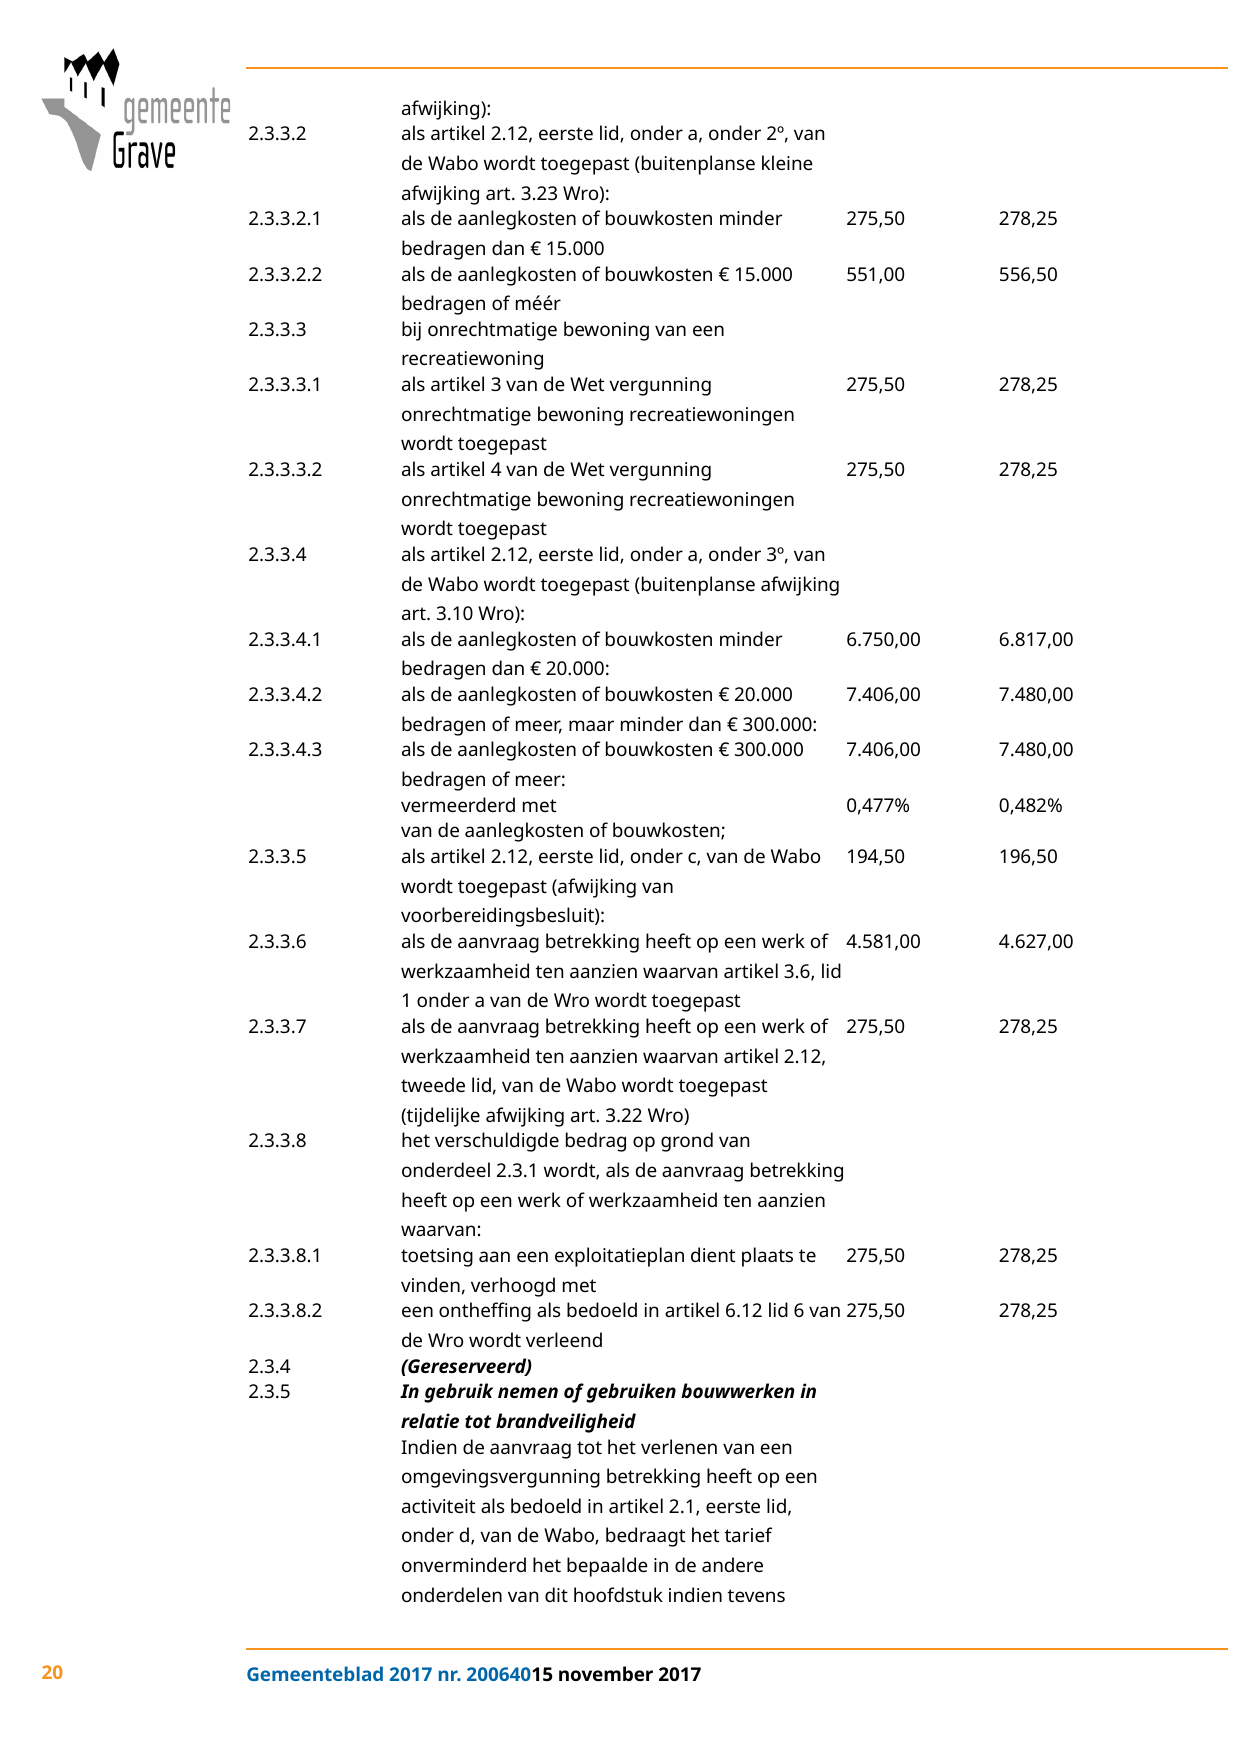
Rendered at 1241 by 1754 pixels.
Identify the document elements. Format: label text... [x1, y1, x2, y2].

table_cell bij onrechtmatige bewoning van een recreatiewoning [401, 316, 846, 371]
table_cell [846, 541, 999, 626]
table_cell als artikel 3 van de Wet vergunning onrechtmatige bewoning recreatiewoningen wordt toegepast [401, 371, 846, 456]
table_cell als de aanlegkosten of bouwkosten € 15.000 bedragen of méér [401, 261, 846, 316]
picture [41, 47, 231, 172]
table_cell als de aanlegkosten of bouwkosten € 300.000 bedragen of meer: [401, 737, 846, 792]
table_cell 2.3.3.3.1 [248, 371, 401, 456]
table_cell [846, 121, 999, 205]
table_cell (Gereserveerd) [401, 1353, 846, 1378]
table_cell [846, 1353, 999, 1378]
table_cell [999, 541, 1152, 626]
table_cell 556,50 [999, 261, 1152, 316]
table_cell 7.480,00 [999, 737, 1152, 792]
table_cell [999, 1353, 1152, 1378]
table_cell [248, 1434, 401, 1607]
table_cell 2.3.3.8 [248, 1128, 401, 1242]
table_cell [248, 818, 401, 843]
table_cell 2.3.3.5 [248, 844, 401, 928]
table_cell 2.3.3.7 [248, 1013, 401, 1128]
table_cell [999, 95, 1152, 121]
table_cell In gebruik nemen of gebruiken bouwwerken in relatie tot brandveiligheid [401, 1379, 846, 1434]
table_cell 275,50 [846, 1298, 999, 1353]
table_cell [248, 792, 401, 818]
table_cell 278,25 [999, 1298, 1152, 1353]
table_cell 278,25 [999, 1242, 1152, 1297]
table_cell 2.3.4 [248, 1353, 401, 1378]
table_cell [999, 818, 1152, 843]
table_cell 551,00 [846, 261, 999, 316]
table_cell als de aanvraag betrekking heeft op een werk of werkzaamheid ten aanzien waarvan artikel 3.6, lid 1 onder a van de Wro wordt toegepast [401, 928, 846, 1013]
table_cell als de aanvraag betrekking heeft op een werk of werkzaamheid ten aanzien waarvan artikel 2.12, tweede lid, van de Wabo wordt toegepast (tijdelijke afwijking art. 3.22 Wro) [401, 1013, 846, 1128]
table_cell 2.3.3.4.3 [248, 737, 401, 792]
table_cell [846, 1379, 999, 1434]
table_cell 2.3.3.6 [248, 928, 401, 1013]
table_cell als artikel 2.12, eerste lid, onder a, onder 2º, van de Wabo wordt toegepast (buitenplanse kleine afwijking art. 3.23 Wro): [401, 121, 846, 205]
table_cell een ontheffing als bedoeld in artikel 6.12 lid 6 van de Wro wordt verleend [401, 1298, 846, 1353]
table_cell [999, 1128, 1152, 1242]
table_cell [999, 121, 1152, 205]
table_cell [999, 316, 1152, 371]
table_cell als de aanlegkosten of bouwkosten minder bedragen dan € 15.000 [401, 205, 846, 261]
table_cell 2.3.3.4 [248, 541, 401, 626]
table_cell [999, 1379, 1152, 1434]
table_cell als de aanlegkosten of bouwkosten minder bedragen dan € 20.000: [401, 626, 846, 681]
table_cell 6.817,00 [999, 626, 1152, 681]
table_cell 4.627,00 [999, 928, 1152, 1013]
table_cell 275,50 [846, 1013, 999, 1128]
table_cell 6.750,00 [846, 626, 999, 681]
table_cell het verschuldigde bedrag op grond van onderdeel 2.3.1 wordt, als de aanvraag betrekking heeft op een werk of werkzaamheid ten aanzien waarvan: [401, 1128, 846, 1242]
table_cell 2.3.3.3.2 [248, 456, 401, 541]
table_cell 2.3.3.2 [248, 121, 401, 205]
table_cell 2.3.3.8.2 [248, 1298, 401, 1353]
table_cell 194,50 [846, 844, 999, 928]
table_cell toetsing aan een exploitatieplan dient plaats te vinden, verhoogd met [401, 1242, 846, 1297]
table_cell 7.406,00 [846, 681, 999, 737]
table_cell [846, 818, 999, 843]
table_cell als artikel 2.12, eerste lid, onder c, van de Wabo wordt toegepast (afwijking van voorbereidingsbesluit): [401, 844, 846, 928]
table_cell van de aanlegkosten of bouwkosten; [401, 818, 846, 843]
table_cell als artikel 4 van de Wet vergunning onrechtmatige bewoning recreatiewoningen wordt toegepast [401, 456, 846, 541]
table_cell 2.3.3.2.1 [248, 205, 401, 261]
table_cell 275,50 [846, 1242, 999, 1297]
table_cell Indien de aanvraag tot het verlenen van een omgevingsvergunning betrekking heeft op een activiteit als bedoeld in artikel 2.1, eerste lid, onder d, van de Wabo, bedraagt het tarief onverminderd het bepaalde in de andere onderdelen van dit hoofdstuk indien tevens [401, 1434, 846, 1607]
table_cell [248, 95, 401, 121]
table_cell 7.406,00 [846, 737, 999, 792]
table_cell [846, 95, 999, 121]
table_cell 7.480,00 [999, 681, 1152, 737]
table_cell als de aanlegkosten of bouwkosten € 20.000 bedragen of meer, maar minder dan € 300.000: [401, 681, 846, 737]
table_cell 275,50 [846, 456, 999, 541]
table_cell 2.3.3.8.1 [248, 1242, 401, 1297]
table_cell 2.3.3.4.1 [248, 626, 401, 681]
table_cell 278,25 [999, 205, 1152, 261]
table_cell afwijking): [401, 95, 846, 121]
table_cell [846, 1128, 999, 1242]
table_cell 2.3.3.3 [248, 316, 401, 371]
table_cell [846, 316, 999, 371]
table_cell 196,50 [999, 844, 1152, 928]
table_cell 2.3.3.4.2 [248, 681, 401, 737]
table_cell als artikel 2.12, eerste lid, onder a, onder 3º, van de Wabo wordt toegepast (buitenplanse afwijking art. 3.10 Wro): [401, 541, 846, 626]
table_cell 278,25 [999, 1013, 1152, 1128]
table_cell 0,477% [846, 792, 999, 818]
table_cell 275,50 [846, 205, 999, 261]
table_cell vermeerderd met [401, 792, 846, 818]
table_cell 275,50 [846, 371, 999, 456]
table_cell 2.3.3.2.2 [248, 261, 401, 316]
table_cell 4.581,00 [846, 928, 999, 1013]
table_cell [999, 1434, 1152, 1607]
table_cell 2.3.5 [248, 1379, 401, 1434]
table_cell 0,482% [999, 792, 1152, 818]
table_cell 278,25 [999, 456, 1152, 541]
table_cell 278,25 [999, 371, 1152, 456]
table_cell [846, 1434, 999, 1607]
